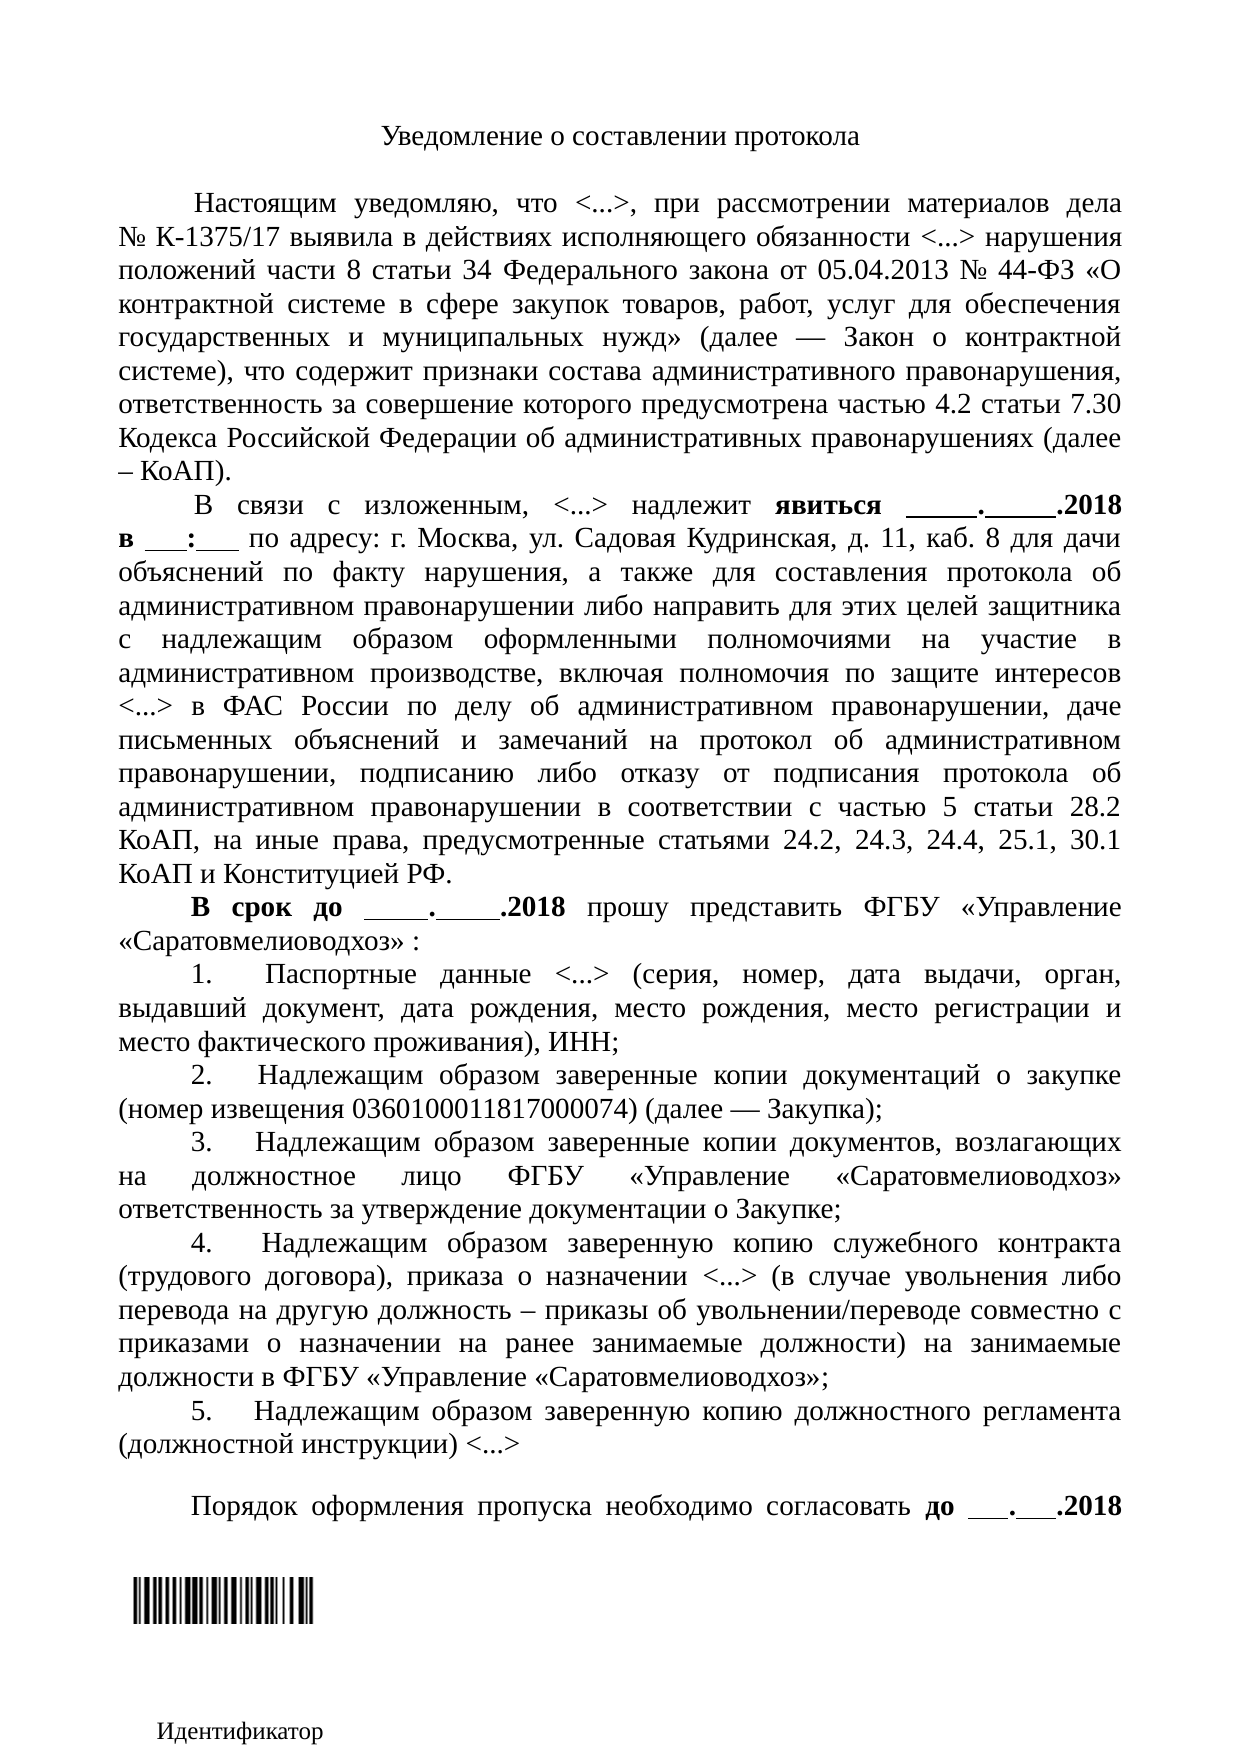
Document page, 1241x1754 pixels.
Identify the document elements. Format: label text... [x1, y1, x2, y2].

text 3. Надлежащим образом заверенные копии документов, возлагающих на должностное лицо ФГБУ «Управление «Саратовмелиоводхоз» ответственность за утверждение документации о Закупке; [118, 1124, 1122, 1225]
text Уведомление о составлении протокола [118, 118, 1122, 152]
text 4. Надлежащим образом заверенную копию служебного контракта (трудового договора), приказа о назначении <...> (в случае увольнения либо перевода на другую должность – приказы об увольнении/переводе совместно с приказами о назначении на ранее занимаемые должности) на занимаемые должности в ФГБУ «Управление «Саратовмелиоводхоз»; [118, 1225, 1122, 1393]
text В срок до . .2018 прошу представить ФГБУ «Управление «Саратовмелиоводхоз» : [118, 889, 1122, 957]
text 2. Надлежащим образом заверенные копии документаций о закупке (номер извещения 0360100011817000074) (далее — Закупка); [118, 1057, 1122, 1124]
text Настоящим уведомляю, что <...>, при рассмотрении материалов дела № К-1375/17 выявила в действиях исполняющего обязанности <...> нарушения положений части 8 статьи 34 Федерального закона от 05.04.2013 № 44-ФЗ «О контрактной системе в сфере закупок товаров, работ, услуг для обеспечения государственных и муниципальных нужд» (далее — Закон о контрактной системе), что содержит признаки состава административного правонарушения, ответственность за совершение которого предусмотрена частью 4.2 статьи 7.30 Кодекса Российской Федерации об административных правонарушениях (далее – КоАП). [118, 185, 1122, 487]
picture [118, 1577, 331, 1624]
text В связи с изложенным, <...> надлежит явиться . .2018 в : по адресу: г. Москва, ул. Садовая Кудринская, д. 11, каб. 8 для дачи объяснений по факту нарушения, а также для составления протокола об административном правонарушении либо направить для этих целей защитника с надлежащим образом оформленными полномочиями на участие в административном производстве, включая полномочия по защите интересов <...> в ФАС России по делу об административном правонарушении, даче письменных объяснений и замечаний на протокол об административном правонарушении, подписанию либо отказу от подписания протокола об административном правонарушении в соответствии с частью 5 статьи 28.2 КоАП, на иные права, предусмотренные статьями 24.2, 24.3, 24.4, 25.1, 30.1 КоАП и Конституцией РФ. [118, 487, 1122, 889]
text 5. Надлежащим образом заверенную копию должностного регламента (должностной инструкции) <...> [118, 1393, 1122, 1460]
text Порядок оформления пропуска необходимо согласовать до . .2018 [118, 1488, 1122, 1522]
text 1. Паспортные данные <...> (серия, номер, дата выдачи, орган, выдавший документ, дата рождения, место рождения, место регистрации и место фактического проживания), ИНН; [118, 957, 1122, 1057]
